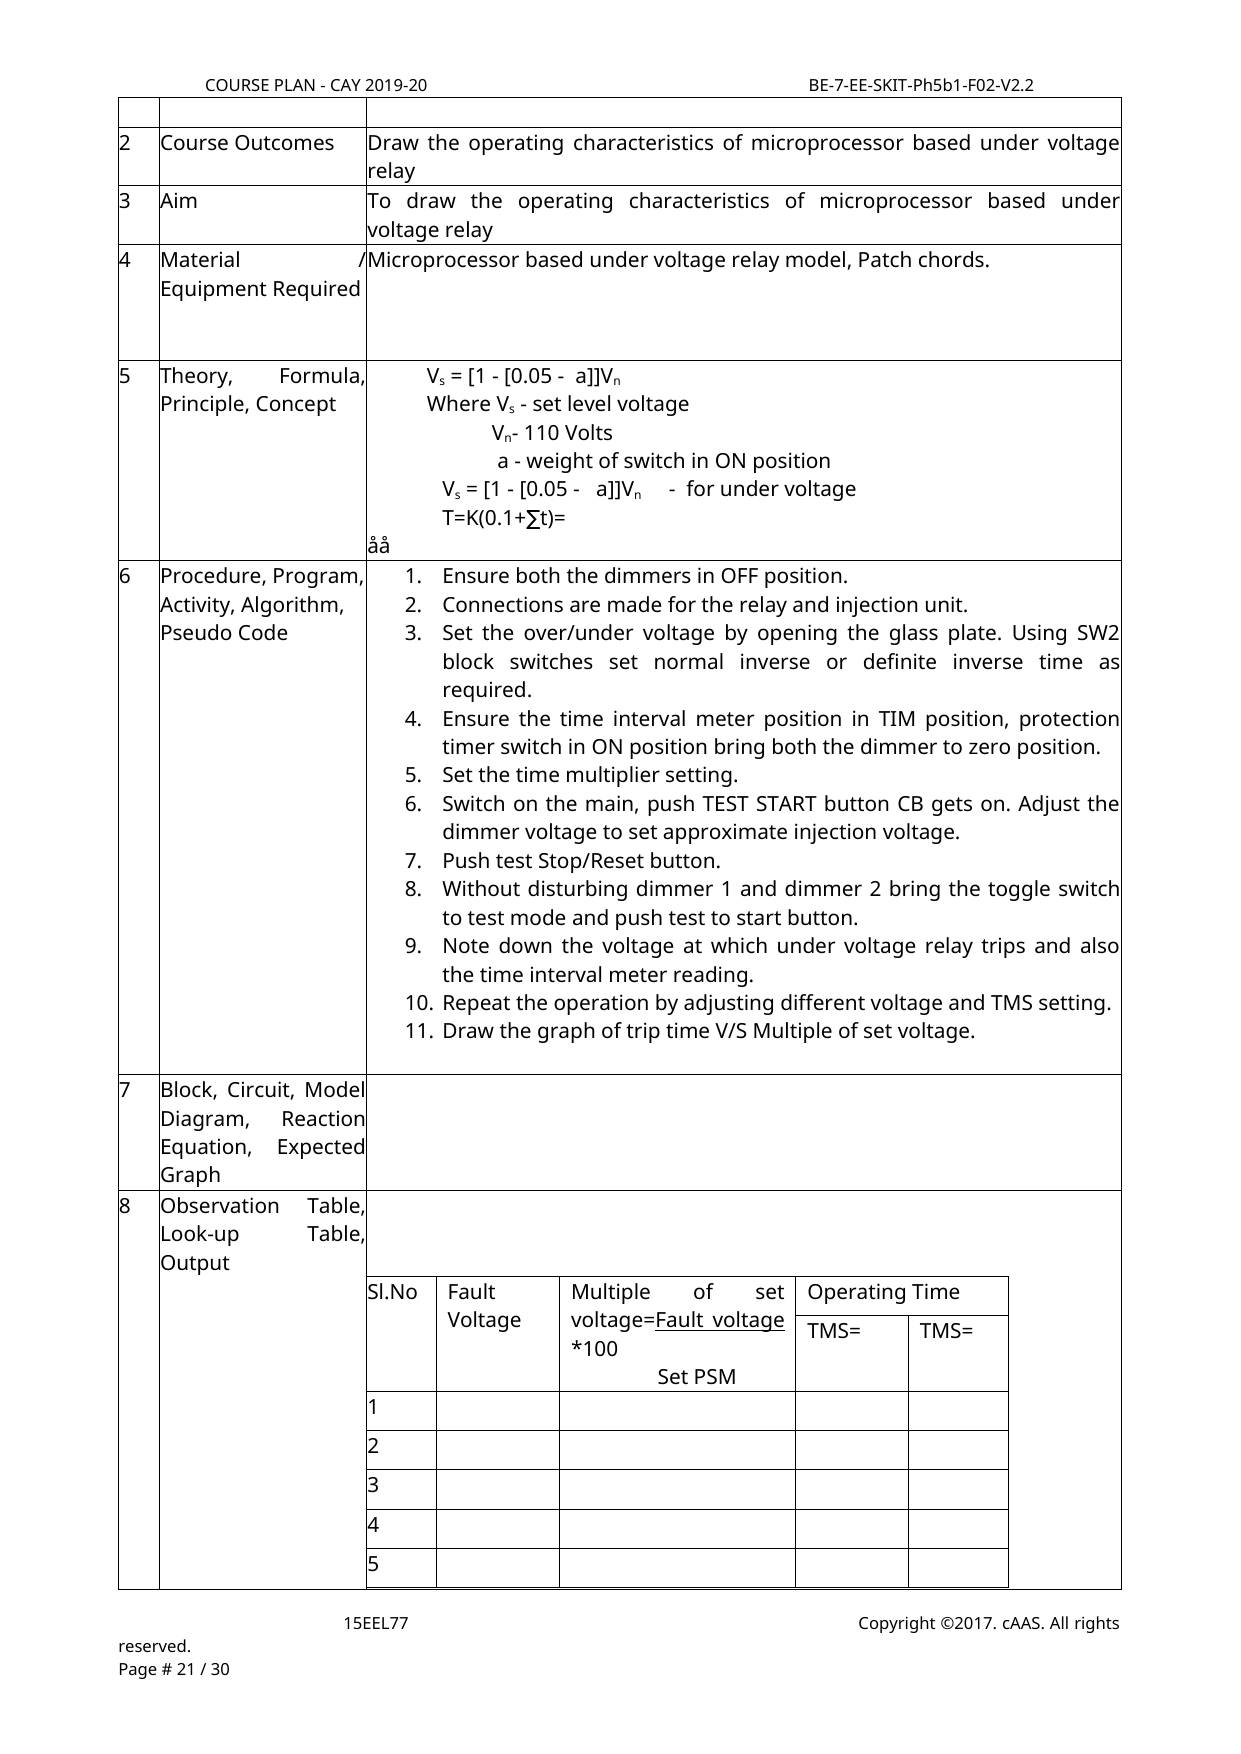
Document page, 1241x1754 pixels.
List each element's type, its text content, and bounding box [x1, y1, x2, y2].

table_cell [437, 1431, 559, 1469]
table_header Multiple of set voltage=Fault voltage *100 Set PSM [560, 1277, 795, 1391]
table_cell [437, 1392, 559, 1430]
table_cell [909, 1470, 1008, 1509]
table_cell [909, 1431, 1008, 1469]
table_cell 3 [119, 186, 159, 244]
table_cell [909, 1510, 1008, 1548]
table_cell [160, 98, 366, 127]
table_cell 5 [119, 361, 159, 560]
table_header Sl.No [367, 1277, 436, 1391]
table_cell 5 [367, 1549, 436, 1587]
table_cell Vs = [1 - [0.05 - a]]Vn Where Vs - set level voltage Vn- 110 Volts a - weight of switch in ON position Vs = [1 - [0.05 - a]]Vn - for under voltage T=K(0.1+∑t)= åå [367, 361, 1121, 560]
table_cell 1 [367, 1392, 436, 1430]
table_cell TMS= [796, 1316, 908, 1391]
table_cell Draw the operating characteristics of microprocessor based under voltage relay [367, 128, 1121, 185]
table_cell To draw the operating characteristics of microprocessor based under voltage relay [367, 186, 1121, 244]
table_cell Procedure, Program, Activity, Algorithm, Pseudo Code [160, 561, 366, 1074]
table_cell [367, 1191, 1121, 1589]
table_cell 7 [119, 1075, 159, 1189]
table_cell [909, 1392, 1008, 1430]
table_cell 8 [119, 1191, 159, 1589]
table_cell [796, 1549, 908, 1587]
table_cell [437, 1549, 559, 1587]
table_cell 4 [119, 245, 159, 359]
table_cell TMS= [909, 1316, 1008, 1391]
table_cell [796, 1510, 908, 1548]
table_cell [367, 1075, 1121, 1189]
table_cell [560, 1392, 795, 1430]
table_cell 2 [367, 1431, 436, 1469]
table_cell [909, 1549, 1008, 1587]
table_cell [796, 1392, 908, 1430]
table_cell [796, 1470, 908, 1509]
table_cell [796, 1431, 908, 1469]
table_header Fault Voltage [437, 1277, 559, 1391]
table_cell Observation Table, Look-up Table, Output [160, 1191, 366, 1589]
table_cell [560, 1470, 795, 1509]
table_cell 2 [119, 128, 159, 185]
table_cell Block, Circuit, Model Diagram, Reaction Equation, Expected Graph [160, 1075, 366, 1189]
table_cell 6 [119, 561, 159, 1074]
table_cell Aim [160, 186, 366, 244]
table_header Operating Time [796, 1277, 1008, 1315]
table_cell [437, 1510, 559, 1548]
table_cell [560, 1549, 795, 1587]
table_cell 4 [367, 1510, 436, 1548]
table_cell Theory, Formula, Principle, Concept [160, 361, 366, 560]
table_cell [119, 98, 159, 127]
table_cell Microprocessor based under voltage relay model, Patch chords. [367, 245, 1121, 359]
table_cell Course Outcomes [160, 128, 366, 185]
table_cell Ensure both the dimmers in OFF position. Connections are made for the relay and injection unit. Set the over/under voltage by opening the glass plate. Using SW2 block switches set normal inverse or definite inverse time as required. Ensure the time interval meter position in TIM position, protection timer switch in ON position bring both the dimmer to zero position. Set the time multiplier setting. Switch on the main, push TEST START button CB gets on. Adjust the dimmer voltage to set approximate injection voltage. Push test Stop/Reset button. Without disturbing dimmer 1 and dimmer 2 bring the toggle switch to test mode and push test to start button. Note down the voltage at which under voltage relay trips and also the time interval meter reading. Repeat the operation by adjusting different voltage and TMS setting. Draw the graph of trip time V/S Multiple of set voltage. [367, 561, 1121, 1074]
table_cell [560, 1510, 795, 1548]
table_cell [437, 1470, 559, 1509]
table_cell 3 [367, 1470, 436, 1509]
table_cell Material / Equipment Required [160, 245, 366, 359]
table_cell [560, 1431, 795, 1469]
table_cell [367, 98, 1121, 127]
